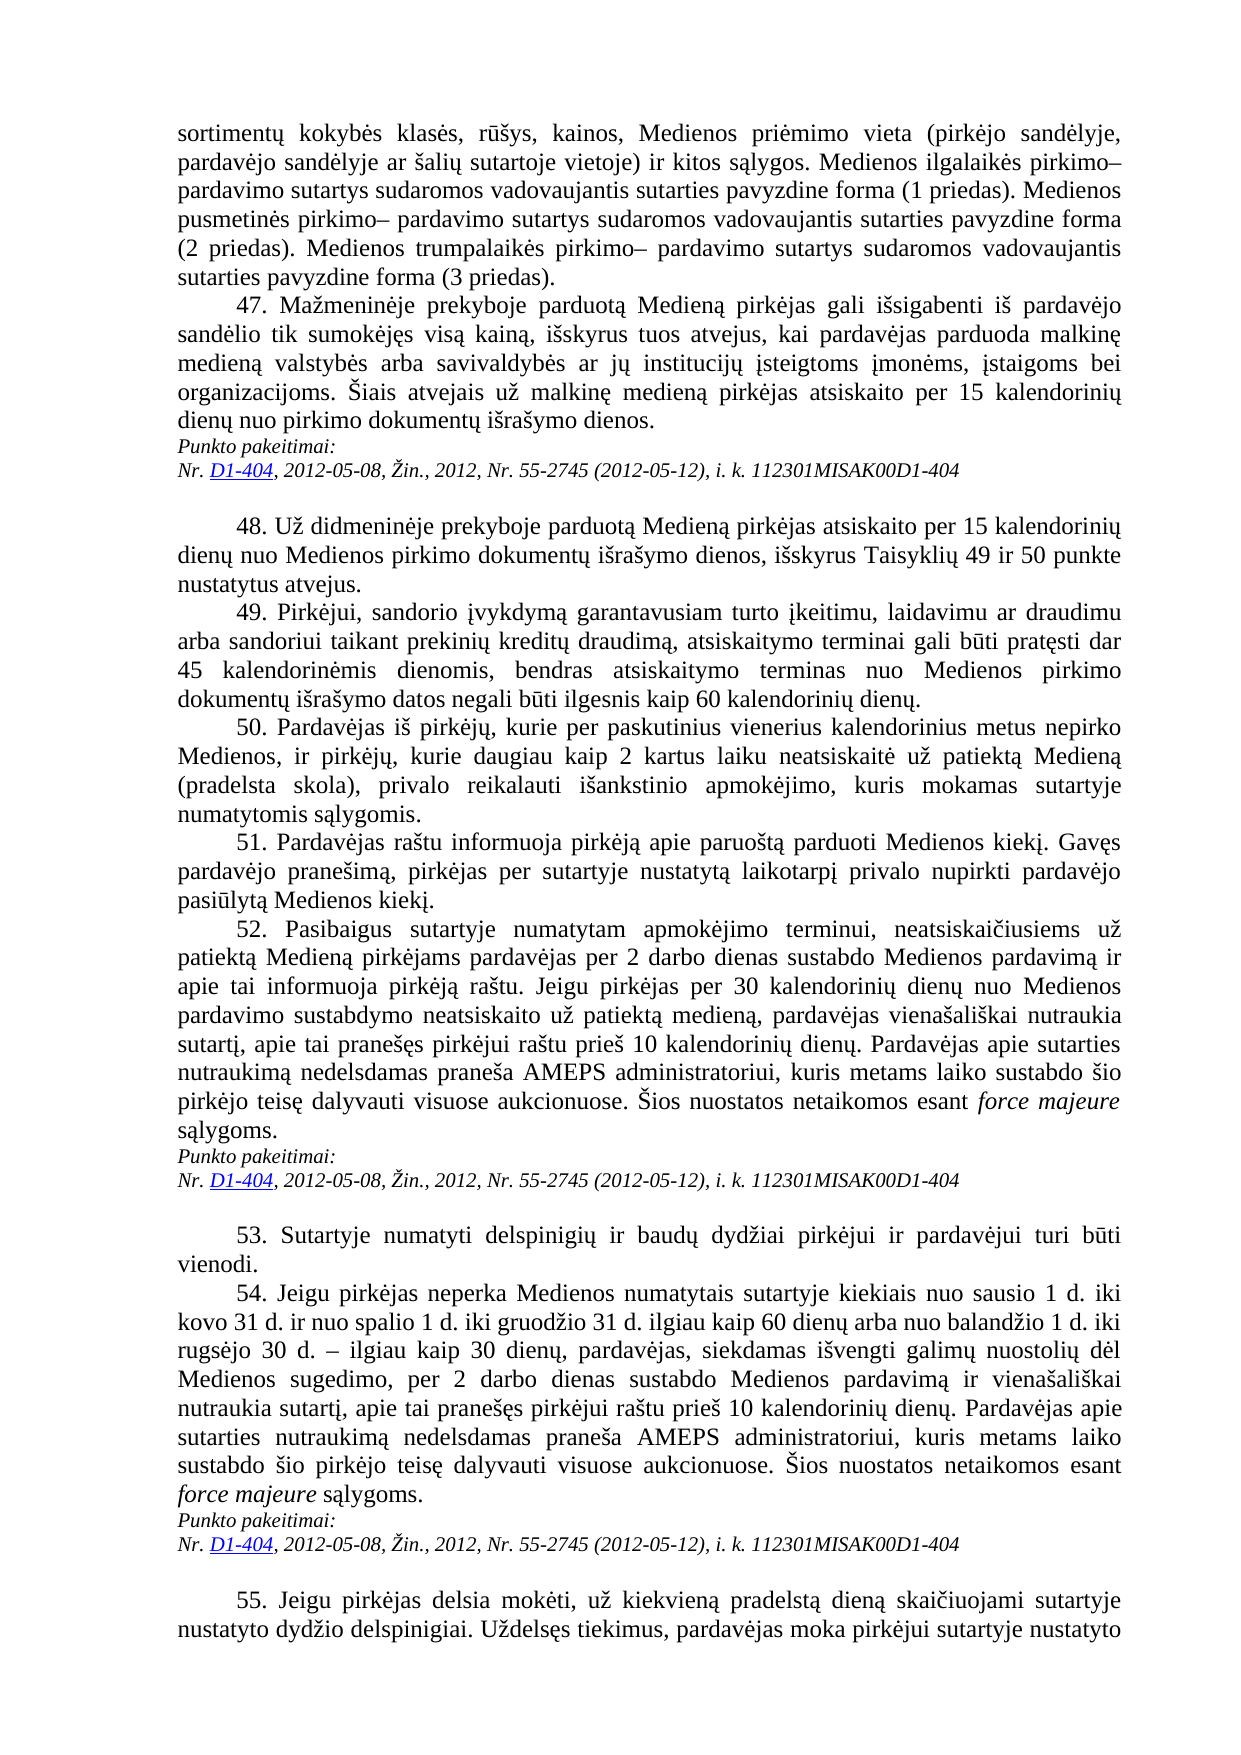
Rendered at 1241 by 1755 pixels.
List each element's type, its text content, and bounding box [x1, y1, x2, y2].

text 54. Jeigu pirkėjas neperka Medienos numatytais sutartyje kiekiais nuo sausio 1 d. iki kovo 31 d. ir nuo spalio 1 d. iki gruodžio 31 d. ilgiau kaip 60 dienų arba nuo balandžio 1 d. iki rugsėjo 30 d. – ilgiau kaip 30 dienų, pardavėjas, siekdamas išvengti galimų nuostolių dėl Medienos sugedimo, per 2 darbo dienas sustabdo Medienos pardavimą ir vienašališkai nutraukia sutartį, apie tai pranešęs pirkėjui raštu prieš 10 kalendorinių dienų. Pardavėjas apie sutarties nutraukimą nedelsdamas praneša AMEPS administratoriui, kuris metams laiko sustabdo šio pirkėjo teisę dalyvauti visuose aukcionuose. Šios nuostatos netaikomos esant force majeure sąlygoms. [177, 1278, 1122, 1508]
text sortimentų kokybės klasės, rūšys, kainos, Medienos priėmimo vieta (pirkėjo sandėlyje, pardavėjo sandėlyje ar šalių sutartoje vietoje) ir kitos sąlygos. Medienos ilgalaikės pirkimo– pardavimo sutartys sudaromos vadovaujantis sutarties pavyzdine forma (1 priedas). Medienos pusmetinės pirkimo– pardavimo sutartys sudaromos vadovaujantis sutarties pavyzdine forma (2 priedas). Medienos trumpalaikės pirkimo– pardavimo sutartys sudaromos vadovaujantis sutarties pavyzdine forma (3 priedas). [177, 118, 1122, 291]
text 47. Mažmeninėje prekyboje parduotą Medieną pirkėjas gali išsigabenti iš pardavėjo sandėlio tik sumokėjęs visą kainą, išskyrus tuos atvejus, kai pardavėjas parduoda malkinę medieną valstybės arba savivaldybės ar jų institucijų įsteigtoms įmonėms, įstaigoms bei organizacijoms. Šiais atvejais už malkinę medieną pirkėjas atsiskaito per 15 kalendorinių dienų nuo pirkimo dokumentų išrašymo dienos. [177, 291, 1122, 434]
text Nr. D1-404, 2012-05-08, Žin., 2012, Nr. 55-2745 (2012-05-12), i. k. 112301MISAK00D1-404 [177, 458, 1122, 482]
text Nr. D1-404, 2012-05-08, Žin., 2012, Nr. 55-2745 (2012-05-12), i. k. 112301MISAK00D1-404 [177, 1168, 1122, 1192]
text Punkto pakeitimai: [177, 434, 1122, 458]
text 52. Pasibaigus sutartyje numatytam apmokėjimo terminui, neatsiskaičiusiems už patiektą Medieną pirkėjams pardavėjas per 2 darbo dienas sustabdo Medienos pardavimą ir apie tai informuoja pirkėją raštu. Jeigu pirkėjas per 30 kalendorinių dienų nuo Medienos pardavimo sustabdymo neatsiskaito už patiektą medieną, pardavėjas vienašališkai nutraukia sutartį, apie tai pranešęs pirkėjui raštu prieš 10 kalendorinių dienų. Pardavėjas apie sutarties nutraukimą nedelsdamas praneša AMEPS administratoriui, kuris metams laiko sustabdo šio pirkėjo teisę dalyvauti visuose aukcionuose. Šios nuostatos netaikomos esant force majeure sąlygoms. [177, 914, 1122, 1144]
text 49. Pirkėjui, sandorio įvykdymą garantavusiam turto įkeitimu, laidavimu ar draudimu arba sandoriui taikant prekinių kreditų draudimą, atsiskaitymo terminai gali būti pratęsti dar 45 kalendorinėmis dienomis, bendras atsiskaitymo terminas nuo Medienos pirkimo dokumentų išrašymo datos negali būti ilgesnis kaip 60 kalendorinių dienų. [177, 597, 1122, 712]
text Punkto pakeitimai: [177, 1144, 1122, 1168]
text 50. Pardavėjas iš pirkėjų, kurie per paskutinius vienerius kalendorinius metus nepirko Medienos, ir pirkėjų, kurie daugiau kaip 2 kartus laiku neatsiskaitė už patiektą Medieną (pradelsta skola), privalo reikalauti išankstinio apmokėjimo, kuris mokamas sutartyje numatytomis sąlygomis. [177, 712, 1122, 827]
text 55. Jeigu pirkėjas delsia mokėti, už kiekvieną pradelstą dieną skaičiuojami sutartyje nustatyto dydžio delspinigiai. Uždelsęs tiekimus, pardavėjas moka pirkėjui sutartyje nustatyto [177, 1585, 1122, 1642]
text 48. Už didmeninėje prekyboje parduotą Medieną pirkėjas atsiskaito per 15 kalendorinių dienų nuo Medienos pirkimo dokumentų išrašymo dienos, išskyrus Taisyklių 49 ir 50 punkte nustatytus atvejus. [177, 511, 1122, 597]
text 53. Sutartyje numatyti delspinigių ir baudų dydžiai pirkėjui ir pardavėjui turi būti vienodi. [177, 1221, 1122, 1278]
text Punkto pakeitimai: [177, 1508, 1122, 1532]
text Nr. D1-404, 2012-05-08, Žin., 2012, Nr. 55-2745 (2012-05-12), i. k. 112301MISAK00D1-404 [177, 1532, 1122, 1556]
text 51. Pardavėjas raštu informuoja pirkėją apie paruoštą parduoti Medienos kiekį. Gavęs pardavėjo pranešimą, pirkėjas per sutartyje nustatytą laikotarpį privalo nupirkti pardavėjo pasiūlytą Medienos kiekį. [177, 827, 1122, 914]
